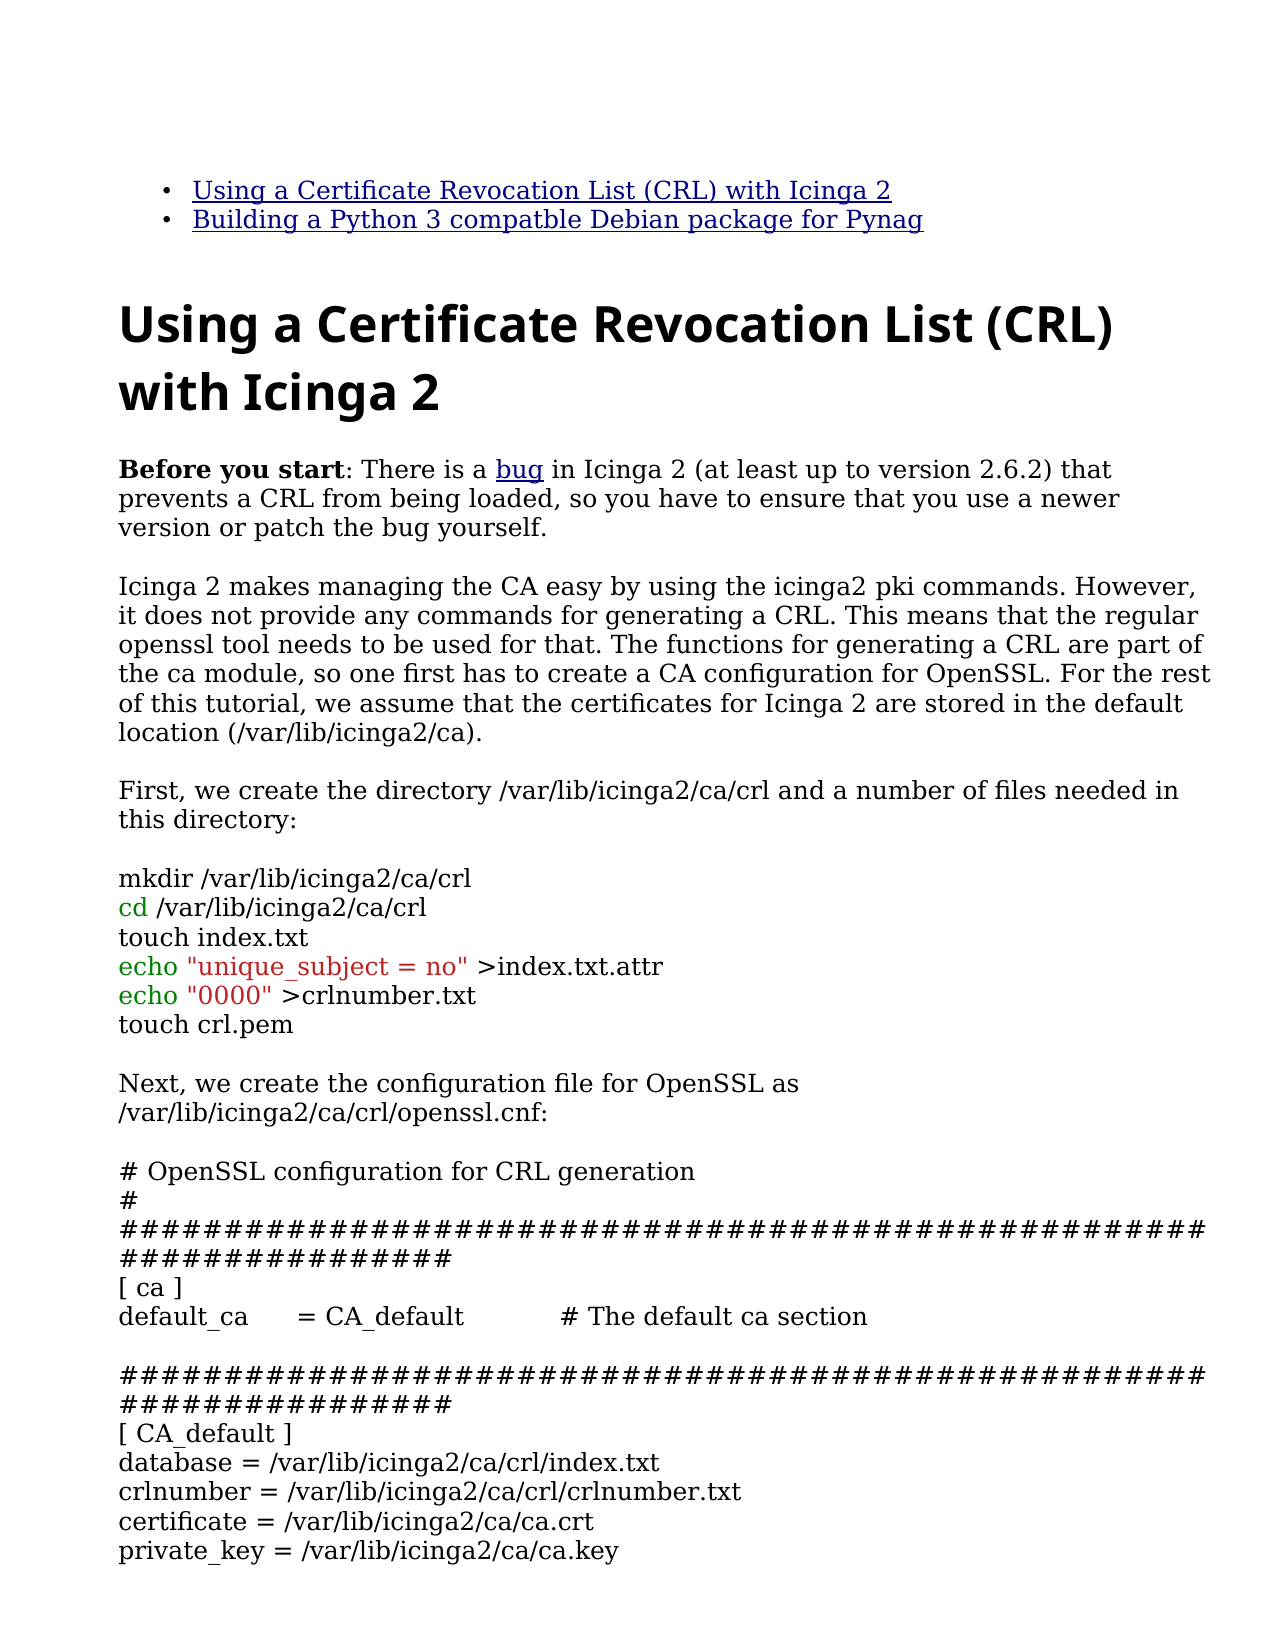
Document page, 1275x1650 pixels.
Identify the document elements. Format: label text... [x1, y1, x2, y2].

text Before you start: There is a bug in Icinga 2 (at least up to version 2.6.2) that prevents a CRL from being loaded, so you have to ensure that you use a newer version or patch the bug yourself. [118, 455, 1216, 543]
text Icinga 2 makes managing the CA easy by using the icinga2 pki commands. However, it does not provide any commands for generating a CRL. This means that the regular openssl tool needs to be used for that. The functions for generating a CRL are part of the ca module, so one first has to create a CA configuration for OpenSSL. For the rest of this tutorial, we assume that the certificates for Icinga 2 are stored in the default location (/var/lib/icinga2/ca). [118, 572, 1216, 747]
text mkdir /var/lib/icinga2/ca/crl cd /var/lib/icinga2/ca/crl touch index.txt echo "unique_subject = no" >index.txt.attr echo "0000" >crlnumber.txt touch crl.pem [118, 864, 1216, 1039]
subtitle Using a Certificate Revocation List (CRL) with Icinga 2 [118, 289, 1216, 425]
text Next, we create the configuration file for OpenSSL as /var/lib/icinga2/ca/crl/openssl.cnf: [118, 1069, 1216, 1127]
list Using a Certificate Revocation List (CRL) with Icinga 2 [162, 176, 1216, 206]
text # OpenSSL configuration for CRL generation # #################################################################### [ ca ] default_ca = CA_default # The default ca section #################################################################### [ CA_default ] database = /var/lib/icinga2/ca/crl/index.txt crlnumber = /var/lib/icinga2/ca/crl/crlnumber.txt certificate = /var/lib/icinga2/ca/ca.crt private_key = /var/lib/icinga2/ca/ca.key [118, 1157, 1216, 1565]
list Building a Python 3 compatble Debian package for Pynag [162, 206, 1216, 235]
text First, we create the directory /var/lib/icinga2/ca/crl and a number of files needed in this directory: [118, 777, 1216, 835]
